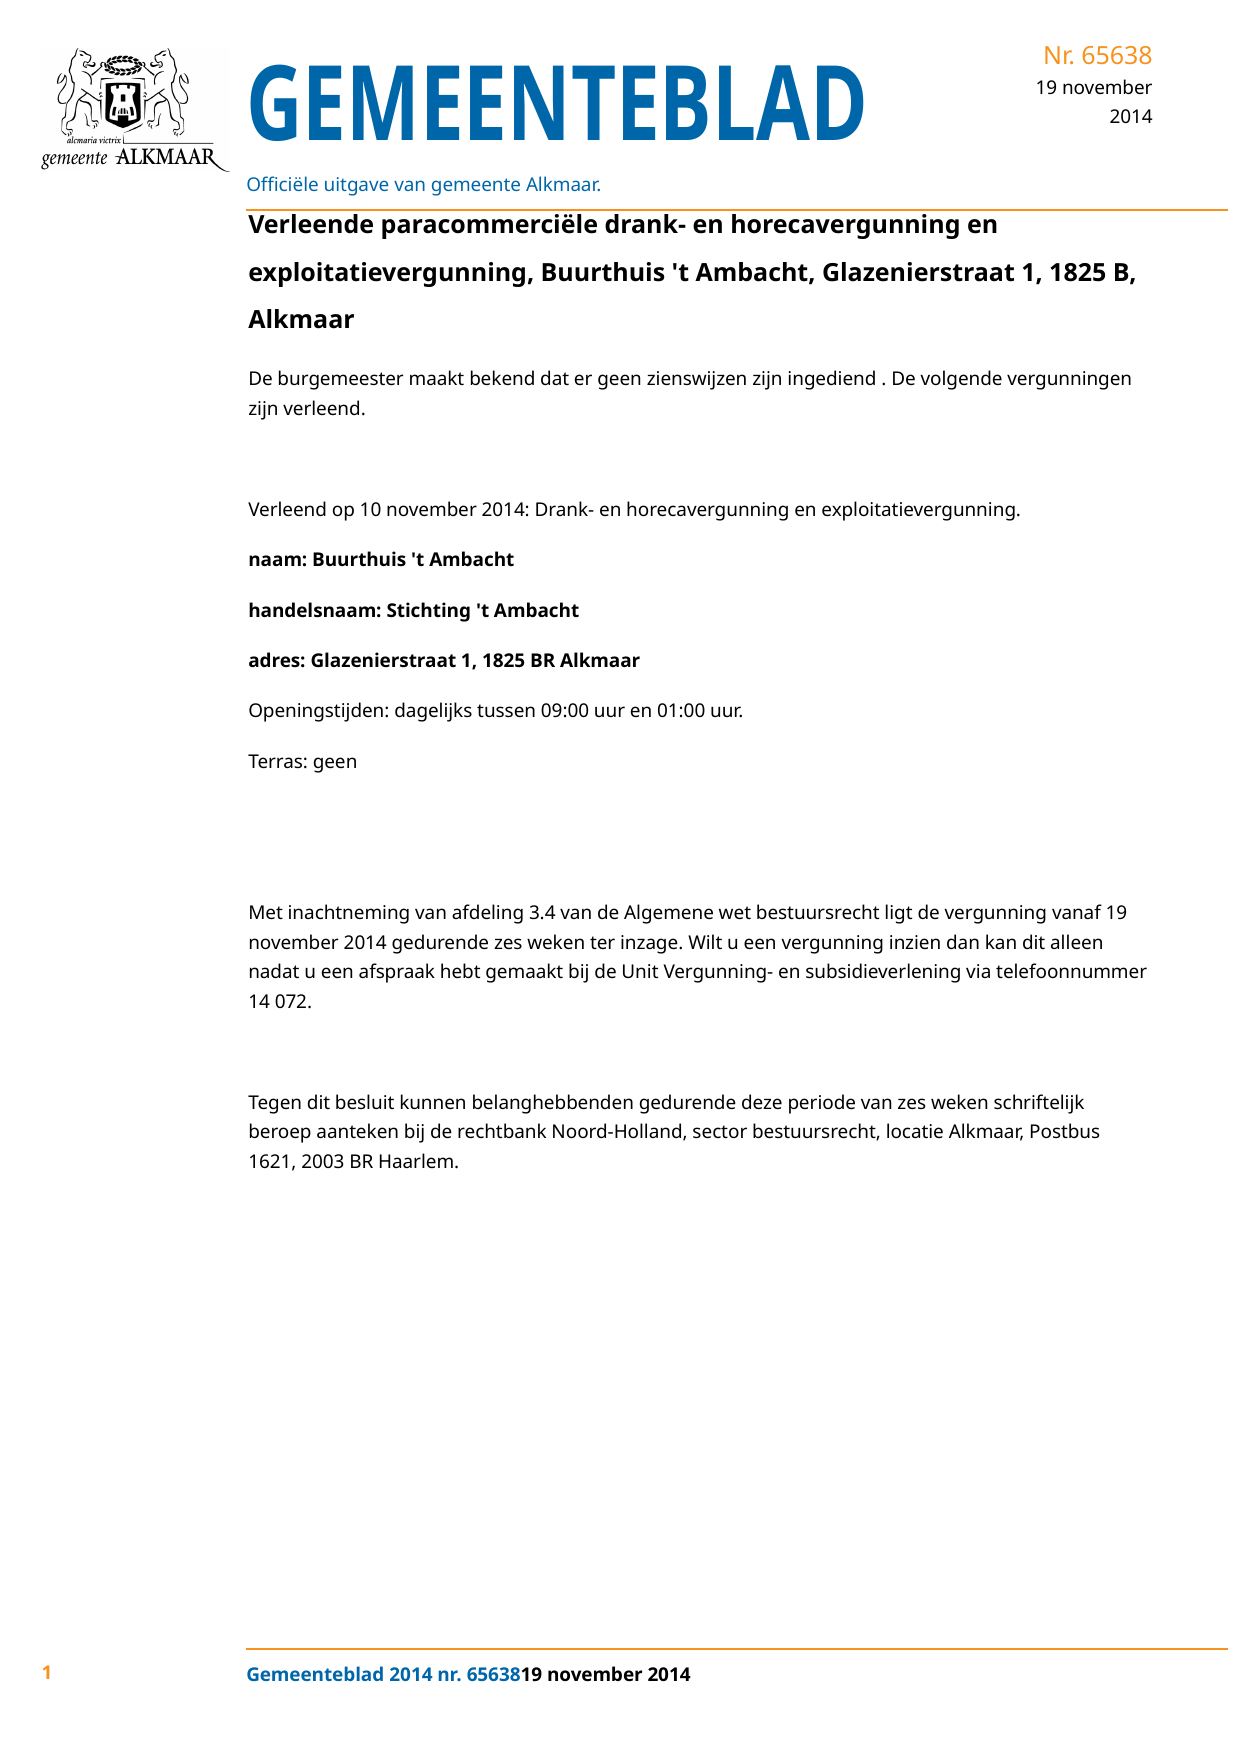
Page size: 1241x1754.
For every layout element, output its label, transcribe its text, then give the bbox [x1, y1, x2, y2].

text Met inachtneming van afdeling 3.4 van de Algemene wet bestuursrecht ligt de vergunning vanaf 19 november 2014 gedurende zes weken ter inzage. Wilt u een vergunning inzien dan kan dit alleen nadat u een afspraak hebt gemaakt bij de Unit Vergunning- en subsidieverlening via telefoonnummer 14 072. [248, 899, 1152, 1014]
text Tegen dit besluit kunnen belanghebbenden gedurende deze periode van zes weken schriftelijk beroep aanteken bij de rechtbank Noord-Holland, sector bestuursrecht, locatie Alkmaar, Postbus 1621, 2003 BR Haarlem. [248, 1089, 1152, 1174]
text De burgemeester maakt bekend dat er geen zienswijzen zijn ingediend . De volgende vergunningen zijn verleend. [248, 366, 1152, 421]
text Terras: geen [248, 748, 1152, 774]
text handelsnaam: Stichting 't Ambacht [248, 597, 1152, 622]
text Verleende paracommerciële drank- en horecavergunning en exploitatievergunning, Buurthuis 't Ambacht, Glazenierstraat 1, 1825 B, Alkmaar [248, 211, 1152, 336]
text Openingstijden: dagelijks tussen 09:00 uur en 01:00 uur. [248, 698, 1152, 723]
text Verleend op 10 november 2014: Drank- en horecavergunning en exploitatievergunning. [248, 496, 1152, 522]
text adres: Glazenierstraat 1, 1825 BR Alkmaar [248, 647, 1152, 673]
text naam: Buurthuis 't Ambacht [248, 546, 1152, 572]
picture [41, 47, 231, 172]
